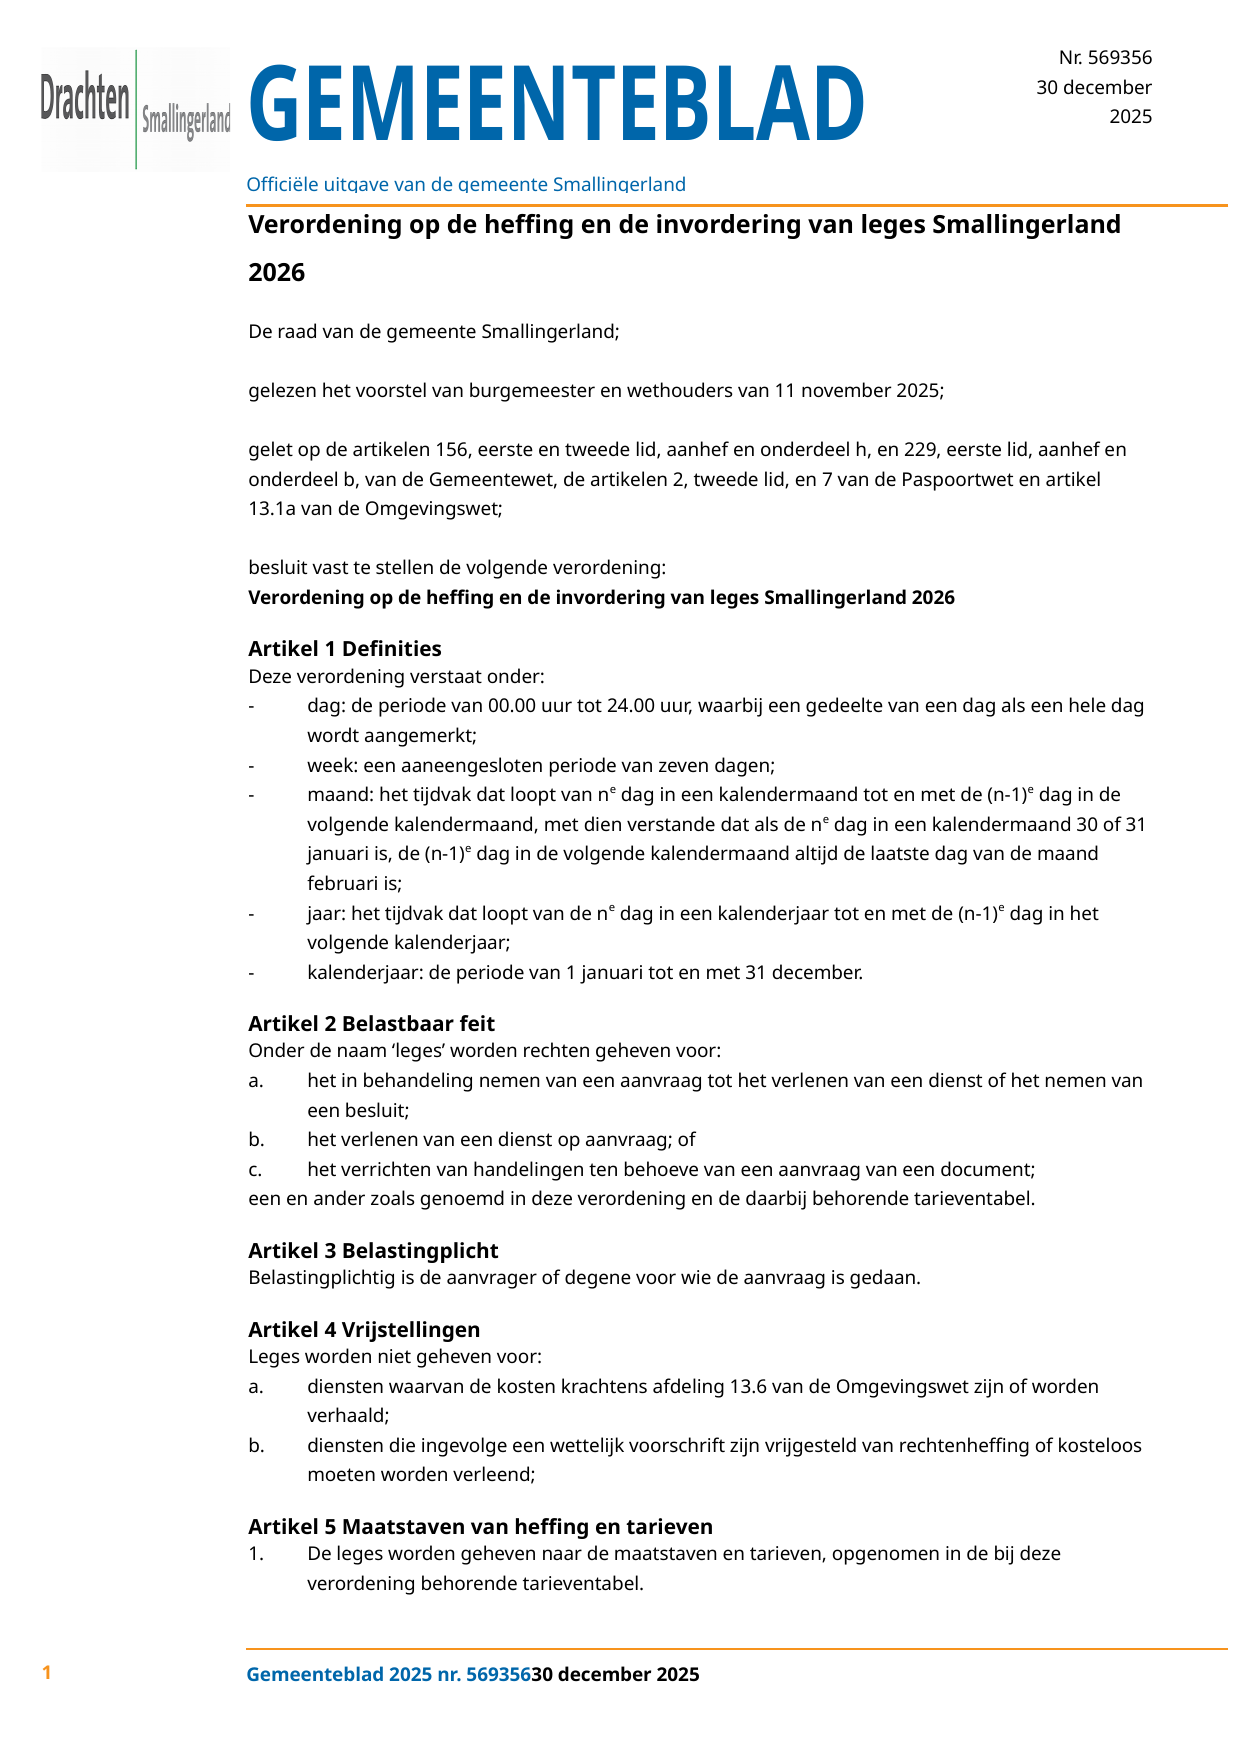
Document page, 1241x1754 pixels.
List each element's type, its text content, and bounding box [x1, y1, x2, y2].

text Artikel 3 Belastingplicht [248, 1236, 1152, 1264]
list dag: de periode van 00.00 uur tot 24.00 uur, waarbij een gedeelte van een dag als een hele dag wordt aangemerkt; [248, 693, 1152, 748]
text Artikel 2 Belastbaar feit [248, 1009, 1152, 1038]
list kalenderjaar: de periode van 1 januari tot en met 31 december. [248, 959, 1152, 984]
list De leges worden geheven naar de maatstaven en tarieven, opgenomen in de bij deze verordening behorende tarieventabel. [248, 1541, 1152, 1596]
list het verrichten van handelingen ten behoeve van een aanvraag van een document; [248, 1156, 1152, 1182]
text gelezen het voorstel van burgemeester en wethouders van 11 november 2025; [248, 377, 1152, 403]
text een en ander zoals genoemd in deze verordening en de daarbij behorende tarieventabel. [248, 1186, 1152, 1211]
text Leges worden niet geheven voor: [248, 1343, 1152, 1369]
text Deze verordening verstaat onder: [248, 663, 1152, 689]
list het in behandeling nemen van een aanvraag tot het verlenen van een dienst of het nemen van een besluit; [248, 1067, 1152, 1123]
text Artikel 4 Vrijstellingen [248, 1315, 1152, 1343]
list het verlenen van een dienst op aanvraag; of [248, 1126, 1152, 1152]
list maand: het tijdvak dat loopt van ne dag in een kalendermaand tot en met de (n-1)e dag in de volgende kalendermaand, met dien verstande dat als de ne dag in een kalendermaand 30 of 31 januari is, de (n-1)e dag in de volgende kalendermaand altijd de laatste dag van de maand februari is; [248, 781, 1152, 896]
text Artikel 5 Maatstaven van heffing en tarieven [248, 1512, 1152, 1541]
list week: een aaneengesloten periode van zeven dagen; [248, 752, 1152, 777]
list jaar: het tijdvak dat loopt van de ne dag in een kalenderjaar tot en met de (n-1)e dag in het volgende kalenderjaar; [248, 900, 1152, 955]
list diensten waarvan de kosten krachtens afdeling 13.6 van de Omgevingswet zijn of worden verhaald; [248, 1373, 1152, 1428]
picture [41, 47, 231, 172]
text Onder de naam ‘leges’ worden rechten geheven voor: [248, 1038, 1152, 1063]
text De raad van de gemeente Smallingerland; [248, 318, 1152, 344]
list diensten die ingevolge een wettelijk voorschrift zijn vrijgesteld van rechtenheffing of kosteloos moeten worden verleend; [248, 1432, 1152, 1487]
text Artikel 1 Definities [248, 634, 1152, 663]
text besluit vast te stellen de volgende verordening: [248, 554, 1152, 580]
text gelet op de artikelen 156, eerste en tweede lid, aanhef en onderdeel h, en 229, eerste lid, aanhef en onderdeel b, van de Gemeentewet, de artikelen 2, tweede lid, en 7 van de Paspoortwet en artikel 13.1a van de Omgevingswet; [248, 436, 1152, 521]
text Belastingplichtig is de aanvrager of degene voor wie de aanvraag is gedaan. [248, 1264, 1152, 1290]
text Verordening op de heffing en de invordering van leges Smallingerland 2026 [248, 584, 1152, 610]
text Verordening op de heffing en de invordering van leges Smallingerland 2026 [248, 207, 1152, 288]
